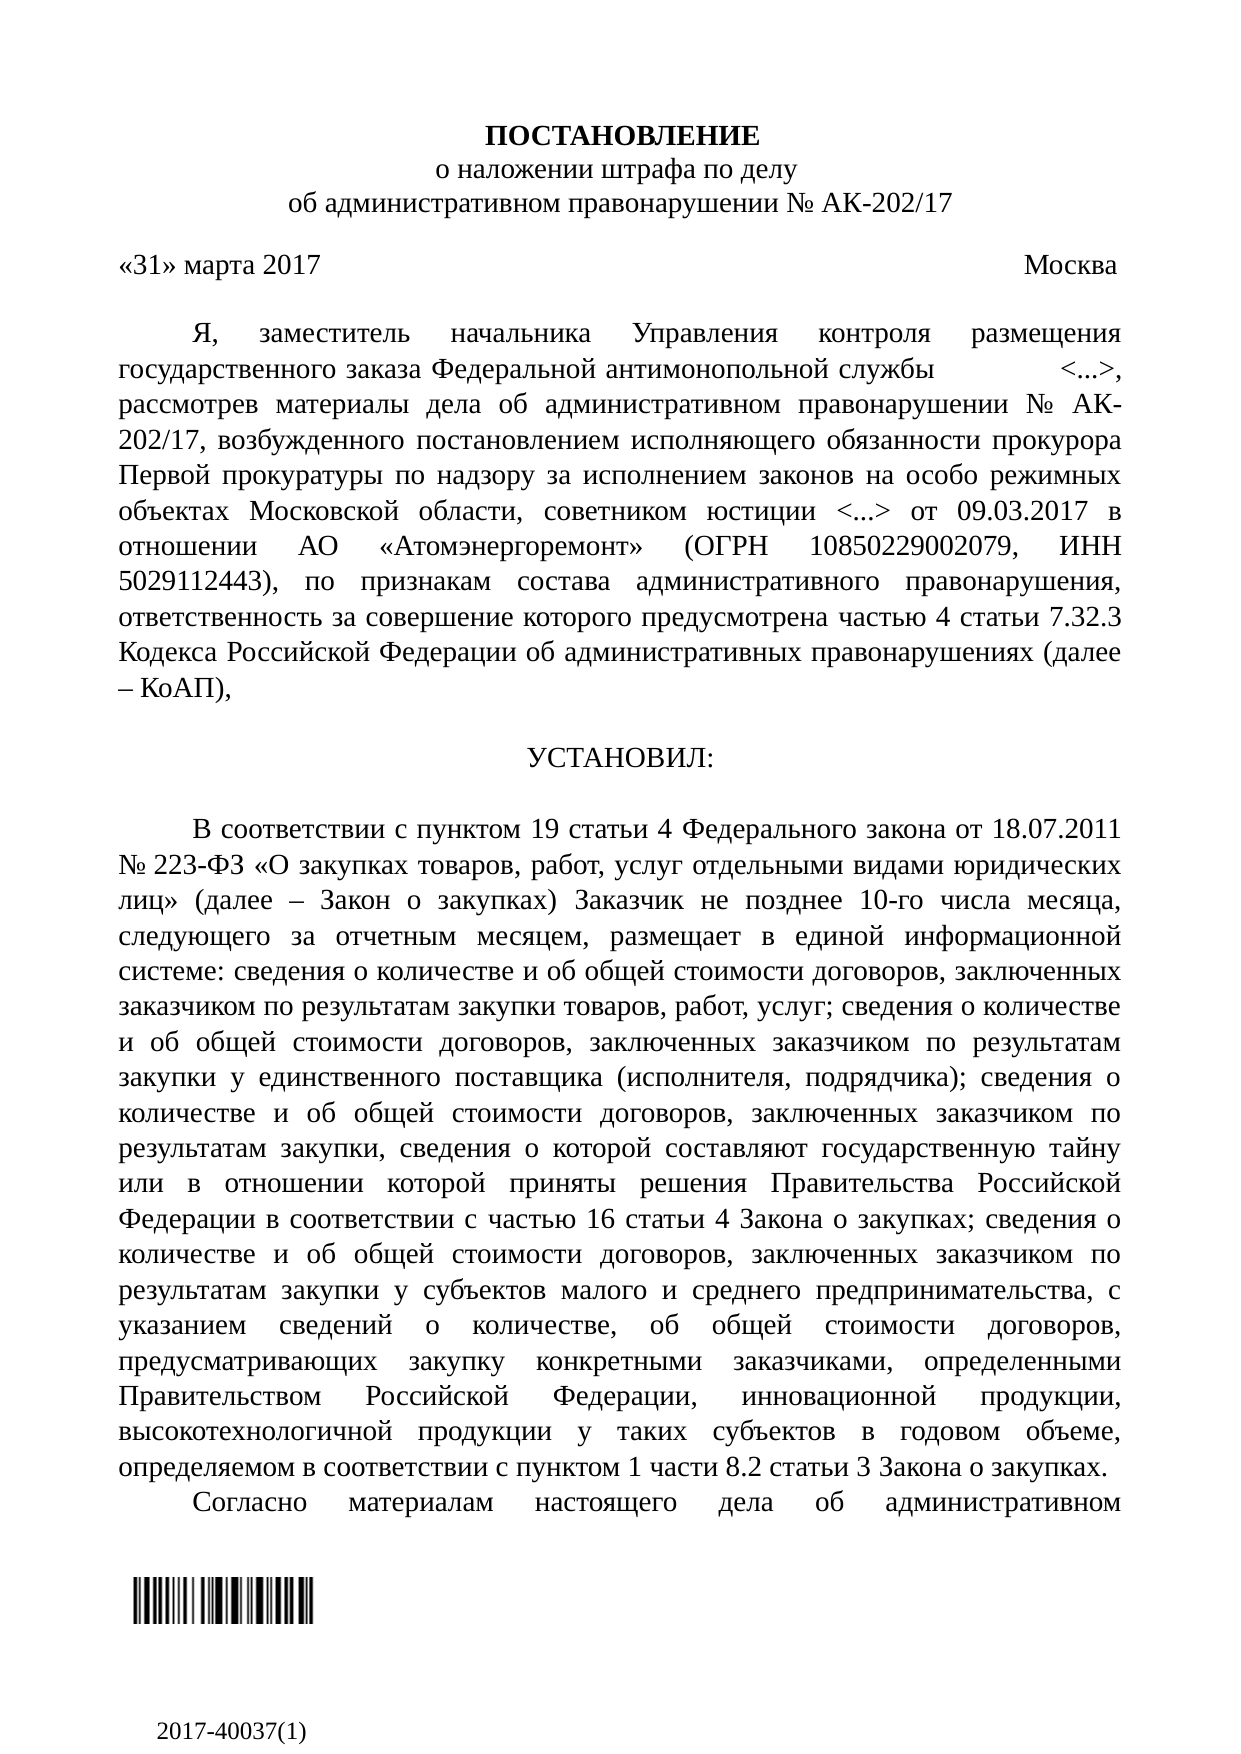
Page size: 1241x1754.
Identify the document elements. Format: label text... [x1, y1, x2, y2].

text В соответствии с пунктом 19 статьи 4 Федерального закона от 18.07.2011 № 223-ФЗ «О закупках товаров, работ, услуг отдельными видами юридических лиц» (далее – Закон о закупках) Заказчик не позднее 10-го числа месяца, следующего за отчетным месяцем, размещает в единой информационной системе: сведения о количестве и об общей стоимости договоров, заключенных заказчиком по результатам закупки товаров, работ, услуг; сведения о количестве и об общей стоимости договоров, заключенных заказчиком по результатам закупки у единственного поставщика (исполнителя, подрядчика); сведения о количестве и об общей стоимости договоров, заключенных заказчиком по результатам закупки, сведения о которой составляют государственную тайну или в отношении которой приняты решения Правительства Российской Федерации в соответствии с частью 16 статьи 4 Закона о закупках; сведения о количестве и об общей стоимости договоров, заключенных заказчиком по результатам закупки у субъектов малого и среднего предпринимательства, с указанием сведений о количестве, об общей стоимости договоров, предусматривающих закупку конкретными заказчиками, определенными Правительством Российской Федерации, инновационной продукции, высокотехнологичной продукции у таких субъектов в годовом объеме, определяемом в соответствии с пунктом 1 части 8.2 статьи 3 Закона о закупках. [118, 810, 1122, 1483]
text Я, заместитель начальника Управления контроля размещения государственного заказа Федеральной антимонопольной службы <...>, рассмотрев материалы дела об административном правонарушении № АК-202/17, возбужденного постановлением исполняющего обязанности прокурора Первой прокуратуры по надзору за исполнением законов на особо режимных объектах Московской области, советником юстиции <...> от 09.03.2017 в отношении АО «Атомэнергоремонт» (ОГРН 10850229002079, ИНН 5029112443), по признакам состава административного правонарушения, ответственность за совершение которого предусмотрена частью 4 статьи 7.32.3 Кодекса Российской Федерации об административных правонарушениях (далее – КоАП), [118, 314, 1122, 704]
text о наложении штрафа по делу [118, 152, 1122, 185]
text УСТАНОВИЛ: [118, 739, 1122, 775]
text ПОСТАНОВЛЕНИЕ [117, 118, 1078, 152]
text об административном правонарушении № АК-202/17 [118, 185, 1122, 219]
text «31» марта 2017 Москва [118, 247, 1122, 281]
picture [118, 1577, 331, 1624]
text Согласно материалам настоящего дела об административном [118, 1483, 1122, 1519]
